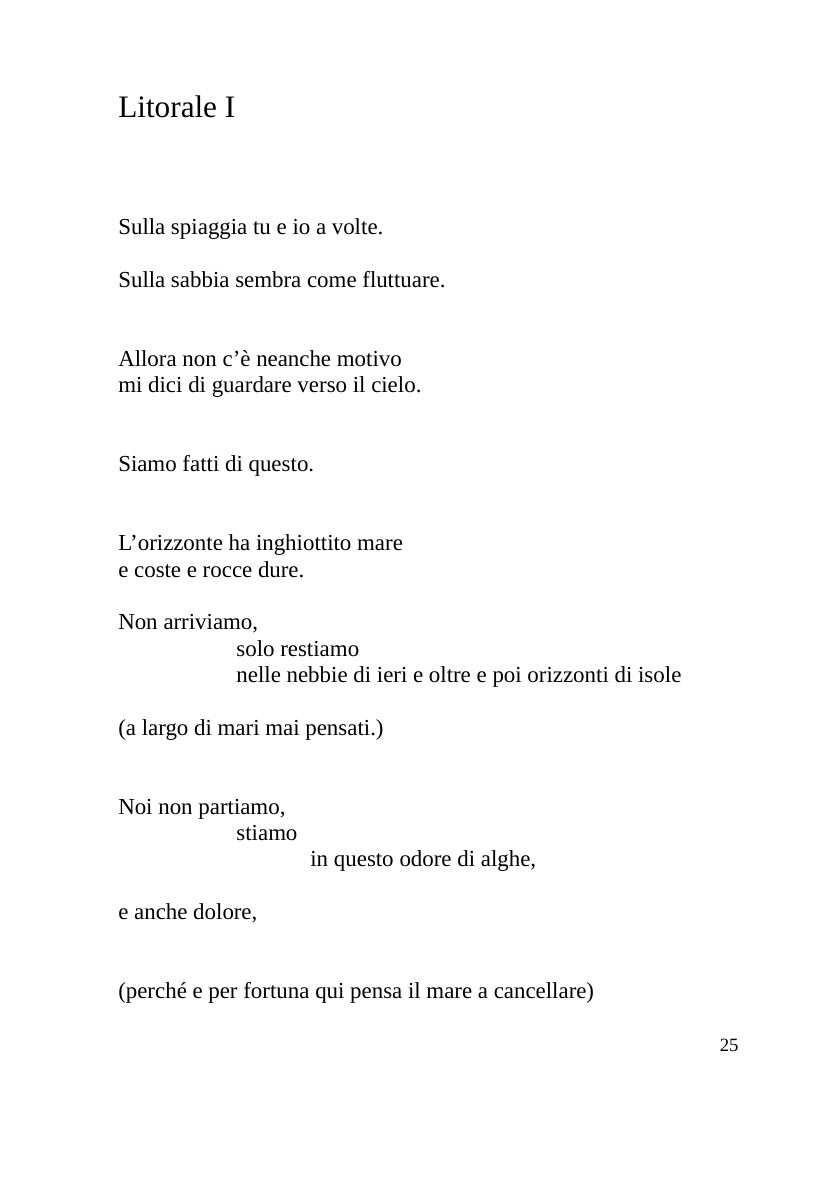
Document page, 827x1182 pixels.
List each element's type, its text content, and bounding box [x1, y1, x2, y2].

text e anche dolore, [88, 898, 738, 924]
text Sulla spiaggia tu e io a volte. [88, 213, 738, 239]
text (a largo di mari mai pensati.) [88, 714, 738, 740]
text solo restiamo [88, 635, 738, 661]
text Sulla sabbia sembra come fluttuare. [88, 266, 738, 292]
text Noi non partiamo, [88, 793, 738, 819]
text Litorale I [88, 88, 738, 124]
text in questo odore di alghe, [88, 846, 738, 872]
text e coste e rocce dure. [88, 556, 738, 582]
text Non arriviamo, [88, 608, 738, 635]
text mi dici di guardare verso il cielo. [88, 371, 738, 397]
text stiamo [88, 819, 738, 846]
text Allora non c’è neanche motivo [88, 345, 738, 371]
text L’orizzonte ha inghiottito mare [88, 529, 738, 556]
text Siamo fatti di questo. [88, 450, 738, 477]
text (perché e per fortuna qui pensa il mare a cancellare) [88, 977, 738, 1004]
text nelle nebbie di ieri e oltre e poi orizzonti di isole [88, 661, 738, 687]
